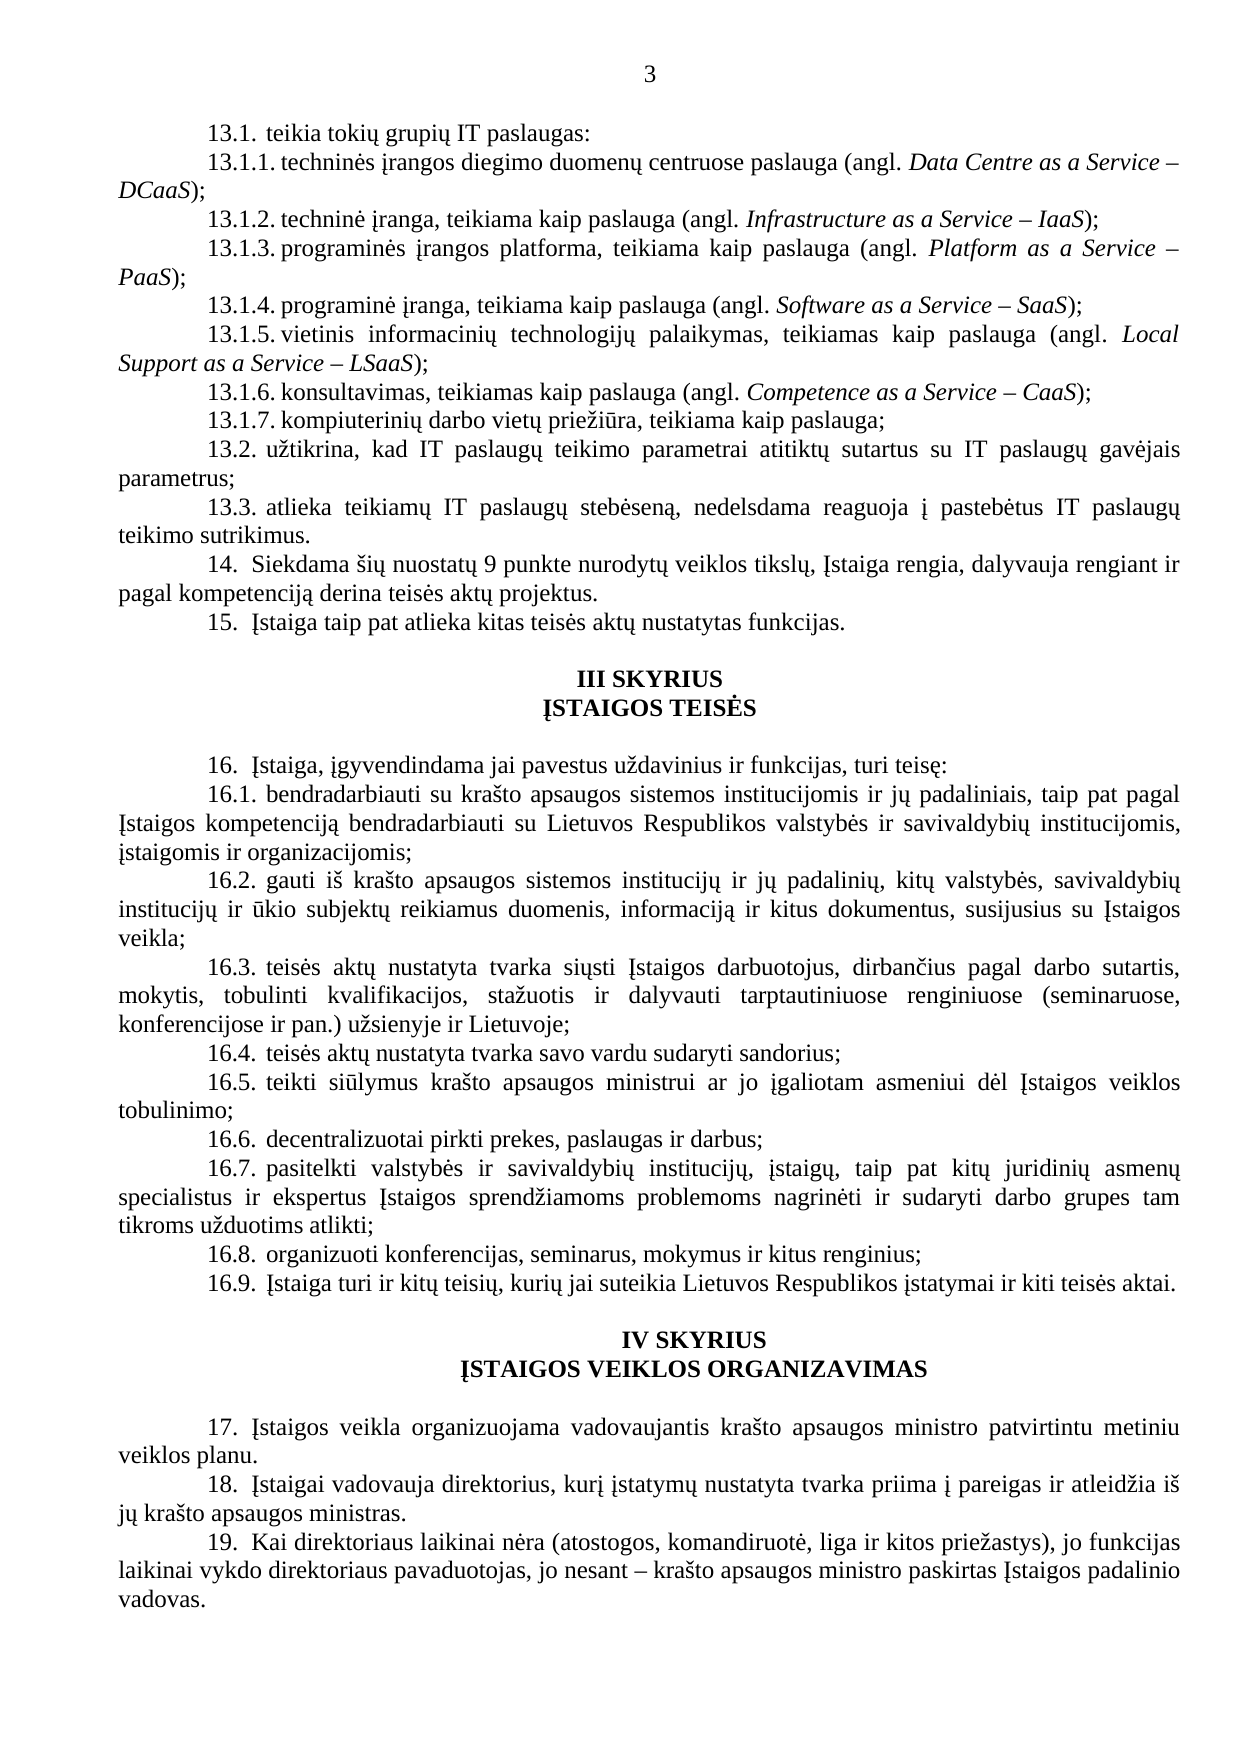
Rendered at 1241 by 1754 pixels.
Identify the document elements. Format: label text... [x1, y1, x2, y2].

text 13.1.3. programinės įrangos platforma, teikiama kaip paslauga (angl. Platform as a Service – PaaS); [118, 233, 1181, 291]
text 13.1.7. kompiuterinių darbo vietų priežiūra, teikiama kaip paslauga; [118, 406, 1181, 434]
text 16.4. teisės aktų nustatyta tvarka savo vardu sudaryti sandorius; [118, 1038, 1181, 1067]
text 16.7. pasitelkti valstybės ir savivaldybių institucijų, įstaigų, taip pat kitų juridinių asmenų specialistus ir ekspertus Įstaigos sprendžiamoms problemoms nagrinėti ir sudaryti darbo grupes tam tikroms užduotims atlikti; [118, 1153, 1181, 1239]
text 15. Įstaiga taip pat atlieka kitas teisės aktų nustatytas funkcijas. [118, 607, 1181, 636]
text 13.1.5. vietinis informacinių technologijų palaikymas, teikiamas kaip paslauga (angl. Local Support as a Service – LSaaS); [118, 319, 1181, 377]
text 14. Siekdama šių nuostatų 9 punkte nurodytų veiklos tikslų, Įstaiga rengia, dalyvauja rengiant ir pagal kompetenciją derina teisės aktų projektus. [118, 549, 1181, 607]
text 13.1.6. konsultavimas, teikiamas kaip paslauga (angl. Competence as a Service – CaaS); [118, 377, 1181, 406]
text 16.9. Įstaiga turi ir kitų teisių, kurių jai suteikia Lietuvos Respublikos įstatymai ir kiti teisės aktai. [118, 1268, 1181, 1297]
text ĮSTAIGOS TEISĖS [118, 693, 1181, 722]
text ĮSTAIGOS VEIKLOS ORGANIZAVIMAS [118, 1354, 1181, 1383]
text IV SKYRIUS [118, 1326, 1181, 1354]
text 13.1.1. techninės įrangos diegimo duomenų centruose paslauga (angl. Data Centre as a Service – DCaaS); [118, 147, 1181, 204]
text 13.1.2. techninė įranga, teikiama kaip paslauga (angl. Infrastructure as a Service – IaaS); [118, 204, 1181, 233]
text 13.2. užtikrina, kad IT paslaugų teikimo parametrai atitiktų sutartus su IT paslaugų gavėjais parametrus; [118, 434, 1181, 492]
text 16.8. organizuoti konferencijas, seminarus, mokymus ir kitus renginius; [118, 1239, 1181, 1268]
text 16.2. gauti iš krašto apsaugos sistemos institucijų ir jų padalinių, kitų valstybės, savivaldybių institucijų ir ūkio subjektų reikiamus duomenis, informaciją ir kitus dokumentus, susijusius su Įstaigos veikla; [118, 866, 1181, 952]
text 13.1.4. programinė įranga, teikiama kaip paslauga (angl. Software as a Service – SaaS); [118, 291, 1181, 319]
text 16.1. bendradarbiauti su krašto apsaugos sistemos institucijomis ir jų padaliniais, taip pat pagal Įstaigos kompetenciją bendradarbiauti su Lietuvos Respublikos valstybės ir savivaldybių institucijomis, įstaigomis ir organizacijomis; [118, 779, 1181, 866]
text 17. Įstaigos veikla organizuojama vadovaujantis krašto apsaugos ministro patvirtintu metiniu veiklos planu. [118, 1412, 1181, 1469]
text 16.6. decentralizuotai pirkti prekes, paslaugas ir darbus; [118, 1124, 1181, 1153]
text 13.1. teikia tokių grupių IT paslaugas: [118, 118, 1181, 147]
text 16.3. teisės aktų nustatyta tvarka siųsti Įstaigos darbuotojus, dirbančius pagal darbo sutartis, mokytis, tobulinti kvalifikacijos, stažuotis ir dalyvauti tarptautiniuose renginiuose (seminaruose, konferencijose ir pan.) užsienyje ir Lietuvoje; [118, 952, 1181, 1038]
text 18. Įstaigai vadovauja direktorius, kurį įstatymų nustatyta tvarka priima į pareigas ir atleidžia iš jų krašto apsaugos ministras. [118, 1469, 1181, 1527]
text III SKYRIUS [118, 664, 1181, 693]
text 16.5. teikti siūlymus krašto apsaugos ministrui ar jo įgaliotam asmeniui dėl Įstaigos veiklos tobulinimo; [118, 1067, 1181, 1124]
text 13.3. atlieka teikiamų IT paslaugų stebėseną, nedelsdama reaguoja į pastebėtus IT paslaugų teikimo sutrikimus. [118, 492, 1181, 549]
text 16. Įstaiga, įgyvendindama jai pavestus uždavinius ir funkcijas, turi teisę: [118, 751, 1181, 779]
text 19. Kai direktoriaus laikinai nėra (atostogos, komandiruotė, liga ir kitos priežastys), jo funkcijas laikinai vykdo direktoriaus pavaduotojas, jo nesant – krašto apsaugos ministro paskirtas Įstaigos padalinio vadovas. [118, 1527, 1181, 1613]
